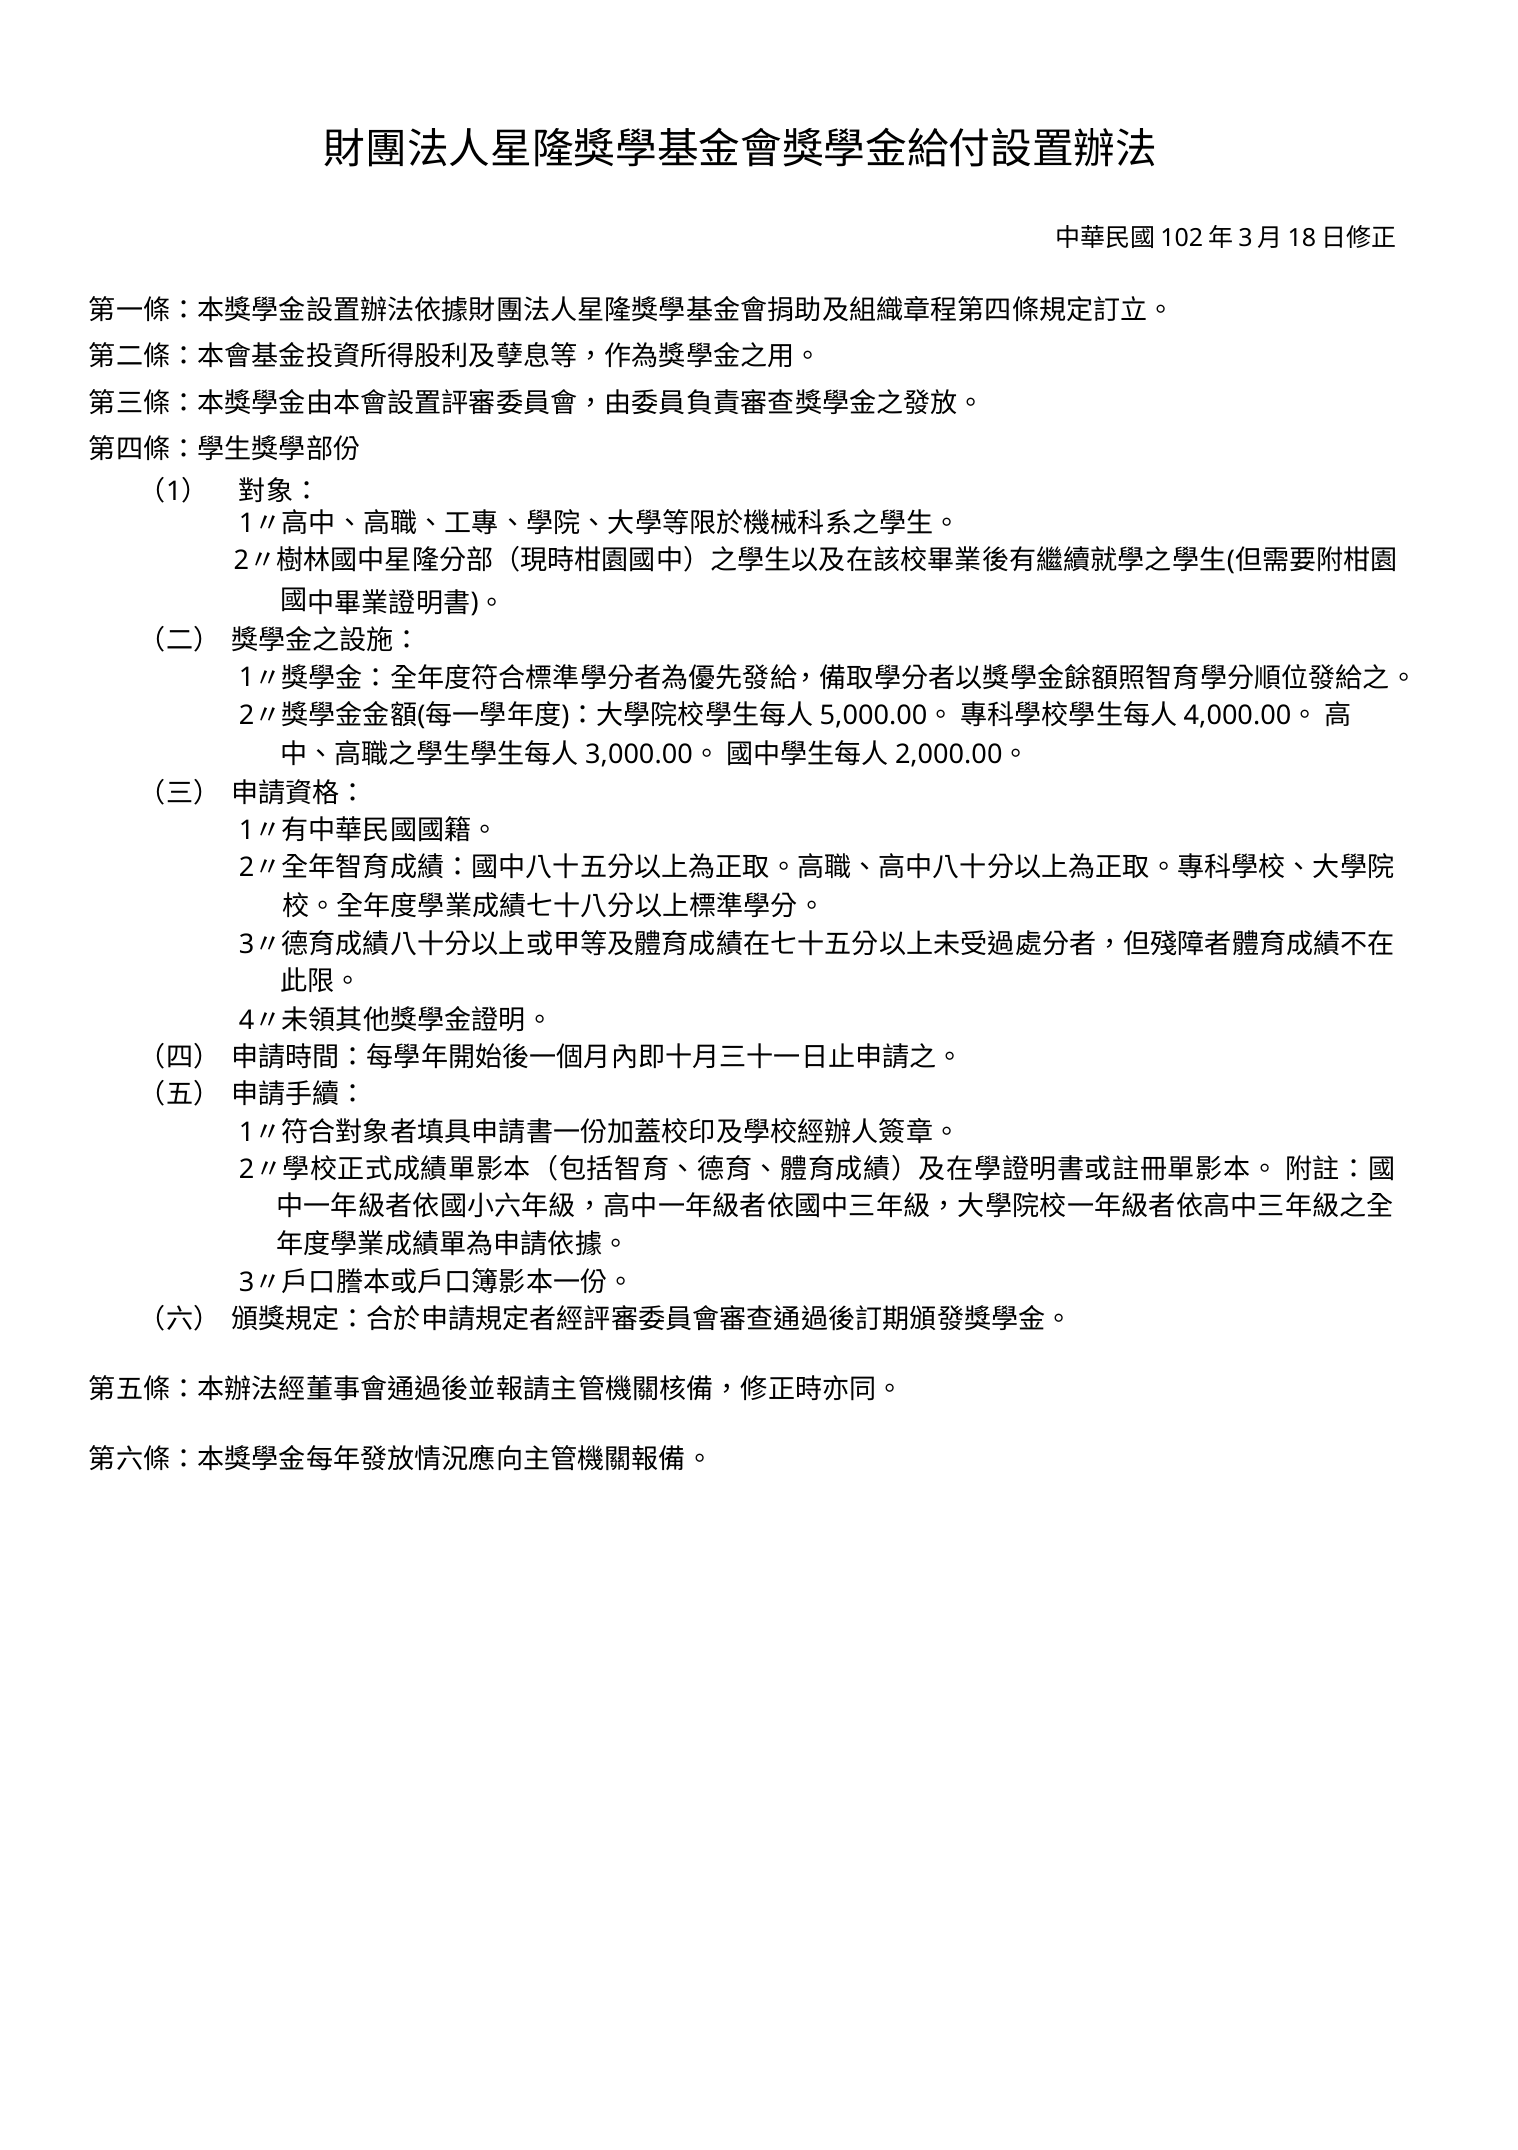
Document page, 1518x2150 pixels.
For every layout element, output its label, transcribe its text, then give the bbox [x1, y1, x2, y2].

text 3〃戶口謄本或戶口簿影本一份。 [239, 1261, 1413, 1296]
text 中、高職之學生學生每人 3,000.00。 國中學生每人 2,000.00。 [77, 734, 1405, 771]
text 校。全年度學業成績七十八分以上標準學分。 [77, 886, 1405, 923]
text 2〃學校正式成績單影本（包括智育、德育、體育成績）及在學證明書或註冊單影本。 附註：國中一年級者依國小六年級，高中一年級者依國中三年級，大學院校一年級者依高中三年級之全年度學業成績單為申請依據。 [239, 1148, 1395, 1261]
text 財團法人星隆獎學基金會獎學金給付設置辦法 [324, 119, 1413, 171]
text （六） 頒獎規定：合於申請規定者經評審委員會審查通過後訂期頒發獎學金。 [139, 1296, 1413, 1334]
text 1〃獎學金：全年度符合標準學分者為優先發給，備取學分者以獎學金餘額照智育學分順位發給之。 [239, 654, 1413, 692]
text （三） 申請資格： [139, 771, 1413, 807]
text 2〃全年智育成績：國中八十五分以上為正取。高職、高中八十分以上為正取。專科學校、大學院 [239, 846, 1405, 884]
text （四） 申請時間：每學年開始後一個月內即十月三十一日止申請之。 [139, 1034, 1413, 1071]
text 國中畢業證明書)。 [77, 579, 1402, 617]
text （二） 獎學金之設施： [139, 617, 1413, 654]
text 2〃樹林國中星隆分部（現時柑園國中）之學生以及在該校畢業後有繼續就學之學生(但需要附柑園 [77, 540, 1402, 577]
text 第四條：學生獎學部份 [89, 427, 1180, 466]
text 1〃高中、高職、工專、學院、大學等限於機械科系之學生。 [239, 505, 1413, 538]
text 第五條：本辦法經董事會通過後並報請主管機關核備，修正時亦同。 第六條：本獎學金每年發放情況應向主管機關報備。 [89, 1367, 910, 1476]
text 1〃符合對象者填具申請書一份加蓋校印及學校經辦人簽章。 [239, 1109, 1413, 1146]
text 第一條：本獎學金設置辦法依據財團法人星隆獎學基金會捐助及組織章程第四條規定訂立。 第二條：本會基金投資所得股利及孽息等，作為獎學金之用。 [89, 288, 1180, 374]
list 對象： [139, 473, 1413, 505]
text （五） 申請手續： [139, 1071, 1413, 1109]
text 此限。 [77, 961, 1402, 998]
text 1〃有中華民國國籍。 [239, 807, 1413, 844]
text 中華民國102年3月18日修正 [77, 218, 1396, 254]
text 3〃德育成績八十分以上或甲等及體育成績在七十五分以上未受過處分者，但殘障者體育成績不在 [239, 923, 1402, 961]
text 第三條：本獎學金由本會設置評審委員會，由委員負責審查獎學金之發放。 [89, 381, 1180, 420]
text 4〃未領其他獎學金證明。 [239, 998, 1413, 1034]
text 2〃獎學金金額(每一學年度)：大學院校學生每人 5,000.00。 專科學校學生每人 4,000.00。 高 [239, 694, 1405, 732]
